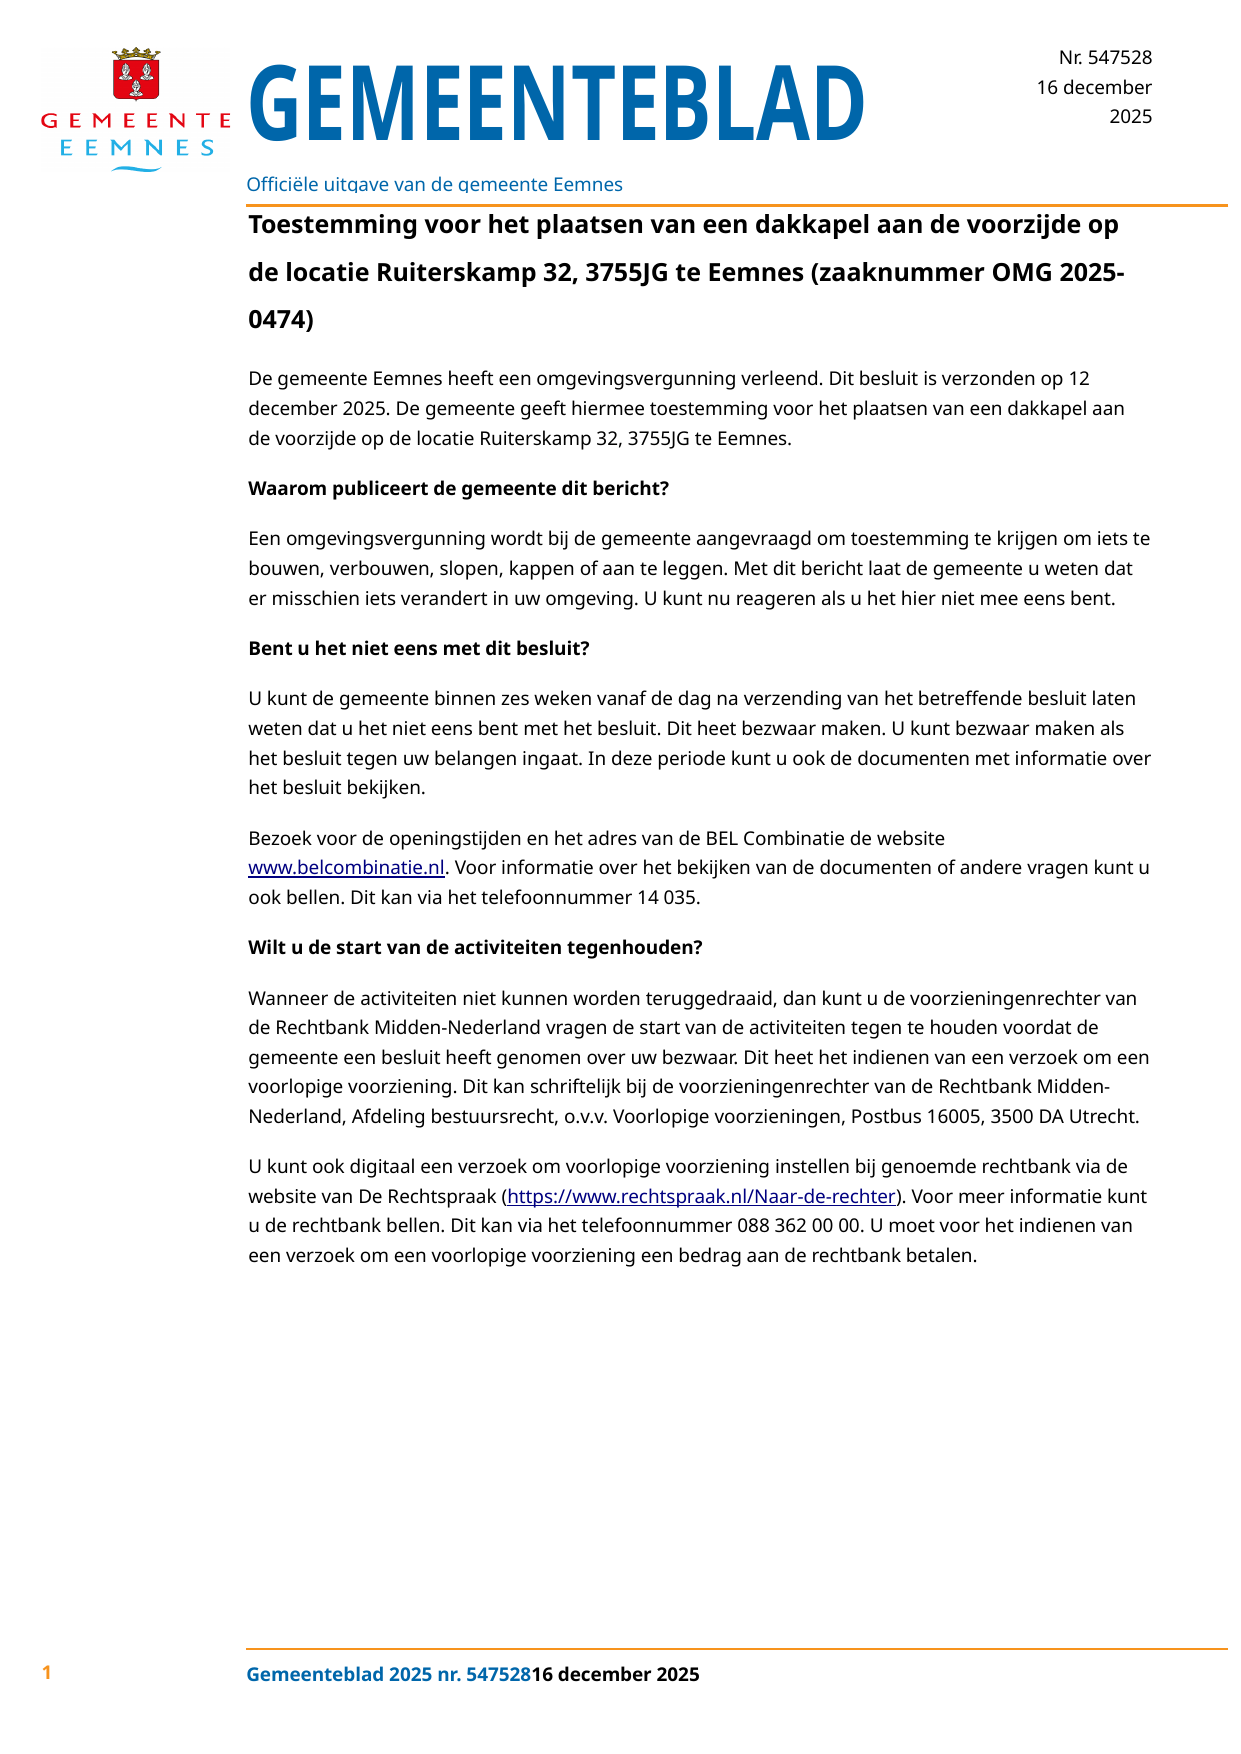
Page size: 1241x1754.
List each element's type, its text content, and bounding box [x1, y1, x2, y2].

text Toestemming voor het plaatsen van een dakkapel aan de voorzijde op de locatie Ruiterskamp 32, 3755JG te Eemnes (zaaknummer OMG 2025-0474) [248, 207, 1152, 336]
picture [41, 47, 231, 172]
text Wanneer de activiteiten niet kunnen worden teruggedraaid, dan kunt u de voorzieningenrechter van de Rechtbank Midden-Nederland vragen de start van de activiteiten tegen te houden voordat de gemeente een besluit heeft genomen over uw bezwaar. Dit heet het indienen van een verzoek om een voorlopige voorziening. Dit kan schriftelijk bij de voorzieningenrechter van de Rechtbank Midden-Nederland, Afdeling bestuursrecht, o.v.v. Voorlopige voorzieningen, Postbus 16005, 3500 DA Utrecht. [248, 985, 1152, 1129]
text U kunt de gemeente binnen zes weken vanaf de dag na verzending van het betreffende besluit laten weten dat u het niet eens bent met het besluit. Dit heet bezwaar maken. U kunt bezwaar maken als het besluit tegen uw belangen ingaat. In deze periode kunt u ook de documenten met informatie over het besluit bekijken. [248, 686, 1152, 800]
text Bent u het niet eens met dit besluit? [248, 635, 1152, 661]
text Bezoek voor de openingstijden en het adres van de BEL Combinatie de website www.belcombinatie.nl. Voor informatie over het bekijken van de documenten of andere vragen kunt u ook bellen. Dit kan via het telefoonnummer 14 035. [248, 825, 1152, 909]
text U kunt ook digitaal een verzoek om voorlopige voorziening instellen bij genoemde rechtbank via de website van De Rechtspraak (https://www.rechtspraak.nl/Naar-de-rechter). Voor meer informatie kunt u de rechtbank bellen. Dit kan via het telefoonnummer 088 362 00 00. U moet voor het indienen van een verzoek om een voorlopige voorziening een bedrag aan de rechtbank betalen. [248, 1153, 1152, 1268]
text Een omgevingsvergunning wordt bij de gemeente aangevraagd om toestemming te krijgen om iets te bouwen, verbouwen, slopen, kappen of aan te leggen. Met dit bericht laat de gemeente u weten dat er misschien iets verandert in uw omgeving. U kunt nu reageren als u het hier niet mee eens bent. [248, 526, 1152, 610]
text De gemeente Eemnes heeft een omgevingsvergunning verleend. Dit besluit is verzonden op 12 december 2025. De gemeente geeft hiermee toestemming voor het plaatsen van een dakkapel aan de voorzijde op de locatie Ruiterskamp 32, 3755JG te Eemnes. [248, 366, 1152, 450]
text Wilt u de start van de activiteiten tegenhouden? [248, 934, 1152, 960]
text Waarom publiceert de gemeente dit bericht? [248, 475, 1152, 501]
